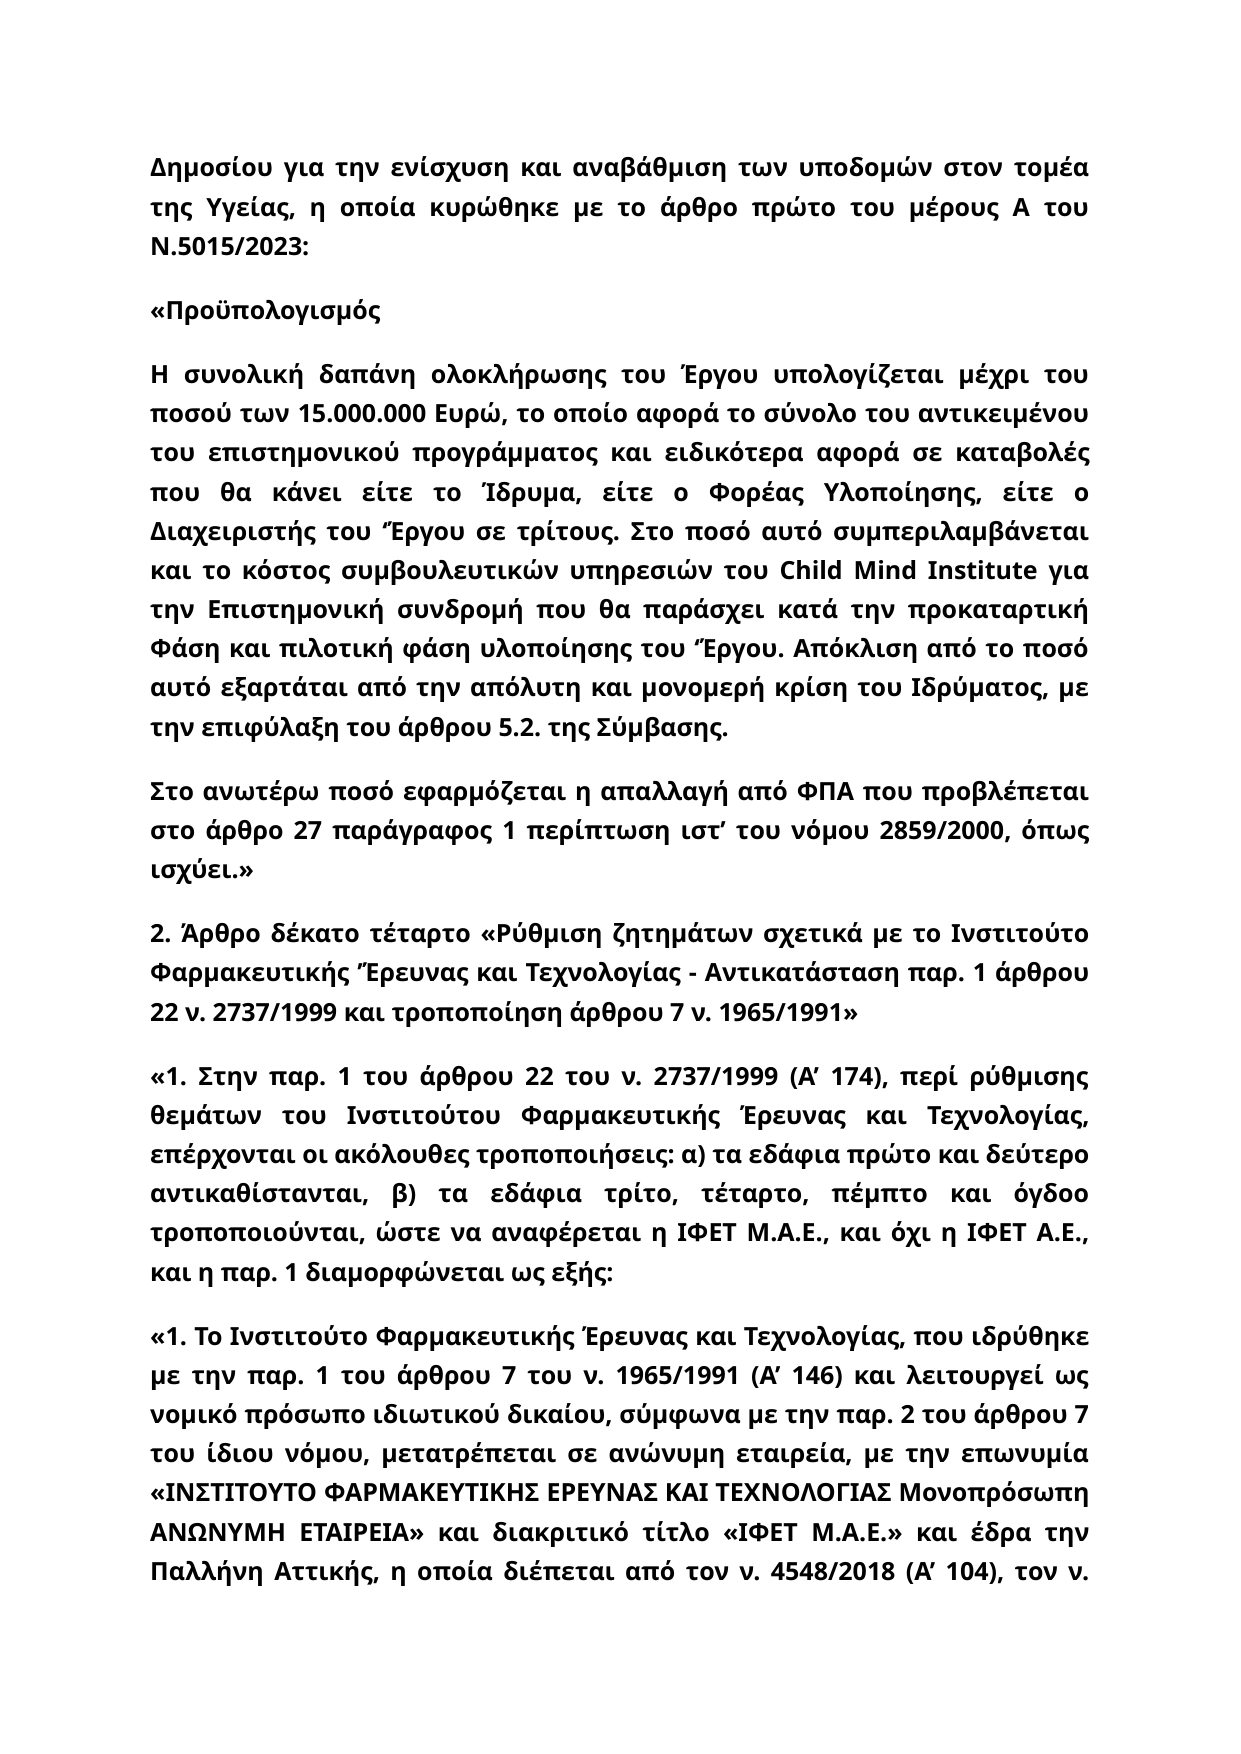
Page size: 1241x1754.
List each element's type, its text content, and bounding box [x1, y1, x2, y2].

text «Προϋπολογισμός [150, 292, 1090, 327]
text «1. Το Ινστιτούτο Φαρμακευτικής Έρευνας και Τεχνολογίας, που ιδρύθηκε με την παρ. 1 του άρθρου 7 του ν. 1965/1991 (Α’ 146) και λειτουργεί ως νομικό πρόσωπο ιδιωτικού δικαίου, σύμφωνα με την παρ. 2 του άρθρου 7 του ίδιου νόμου, μετατρέπεται σε ανώνυμη εταιρεία, με την επωνυμία «ΙΝΣΤΙΤΟΥΤΟ ΦΑΡΜΑΚΕΥΤΙΚΗΣ ΕΡΕΥΝΑΣ ΚΑΙ ΤΕΧΝΟΛΟΓΙΑΣ Μονοπρόσωπη ΑΝΩΝΥΜΗ ΕΤΑΙΡΕΙΑ» και διακριτικό τίτλο «IΦΕΤ Μ.Α.Ε.» και έδρα την Παλλήνη Αττικής, η οποία διέπεται από τον ν. 4548/2018 (Α’ 104), τον ν. [150, 1318, 1090, 1587]
text 2. Άρθρο δέκατο τέταρτο «Ρύθμιση ζητημάτων σχετικά με το Ινστιτούτο Φαρμακευτικής ’Έρευνας και Τεχνολογίας - Αντικατάσταση παρ. 1 άρθρου 22 ν. 2737/1999 και τροποποίηση άρθρου 7 ν. 1965/1991» [150, 916, 1090, 1028]
text Η συνολική δαπάνη ολοκλήρωσης του Έργου υπολογίζεται μέχρι του ποσού των 15.000.000 Ευρώ, το οποίο αφορά το σύνολο του αντικειμένου του επιστημονικού προγράμματος και ειδικότερα αφορά σε καταβολές που θα κάνει είτε το Ίδρυμα, είτε ο Φορέας Υλοποίησης, είτε ο Διαχειριστής του ‘Έργου σε τρίτους. Στο ποσό αυτό συμπεριλαμβάνεται και το κόστος συμβουλευτικών υπηρεσιών του Child Mind Institute για την Επιστημονική συνδρομή που θα παράσχει κατά την προκαταρτική Φάση και πιλοτική φάση υλοποίησης του ‘Έργου. Απόκλιση από το ποσό αυτό εξαρτάται από την απόλυτη και μονομερή κρίση του Ιδρύματος, με την επιφύλαξη του άρθρου 5.2. της Σύμβασης. [150, 357, 1090, 743]
text Στο ανωτέρω ποσό εφαρμόζεται η απαλλαγή από ΦΠΑ που προβλέπεται στο άρθρο 27 παράγραφος 1 περίπτωση ιστ’ του νόμου 2859/2000, όπως ισχύει.» [150, 773, 1090, 886]
text Δημοσίου για την ενίσχυση και αναβάθμιση των υποδομών στον τομέα της Υγείας, η οποία κυρώθηκε με το άρθρο πρώτο του μέρους Α του Ν.5015/2023: [150, 150, 1090, 262]
text «1. Στην παρ. 1 του άρθρου 22 του ν. 2737/1999 (Α’ 174), περί ρύθμισης θεμάτων του Ινστιτούτου Φαρμακευτικής Έρευνας και Τεχνολογίας, επέρχονται οι ακόλουθες τροποποιήσεις: α) τα εδάφια πρώτο και δεύτερο αντικαθίστανται, β) τα εδάφια τρίτο, τέταρτο, πέμπτο και όγδοο τροποποιούνται, ώστε να αναφέρεται η ΙΦΕΤ Μ.Α.Ε., και όχι η ΙΦΕΤ Α.Ε., και η παρ. 1 διαμορφώνεται ως εξής: [150, 1058, 1090, 1288]
